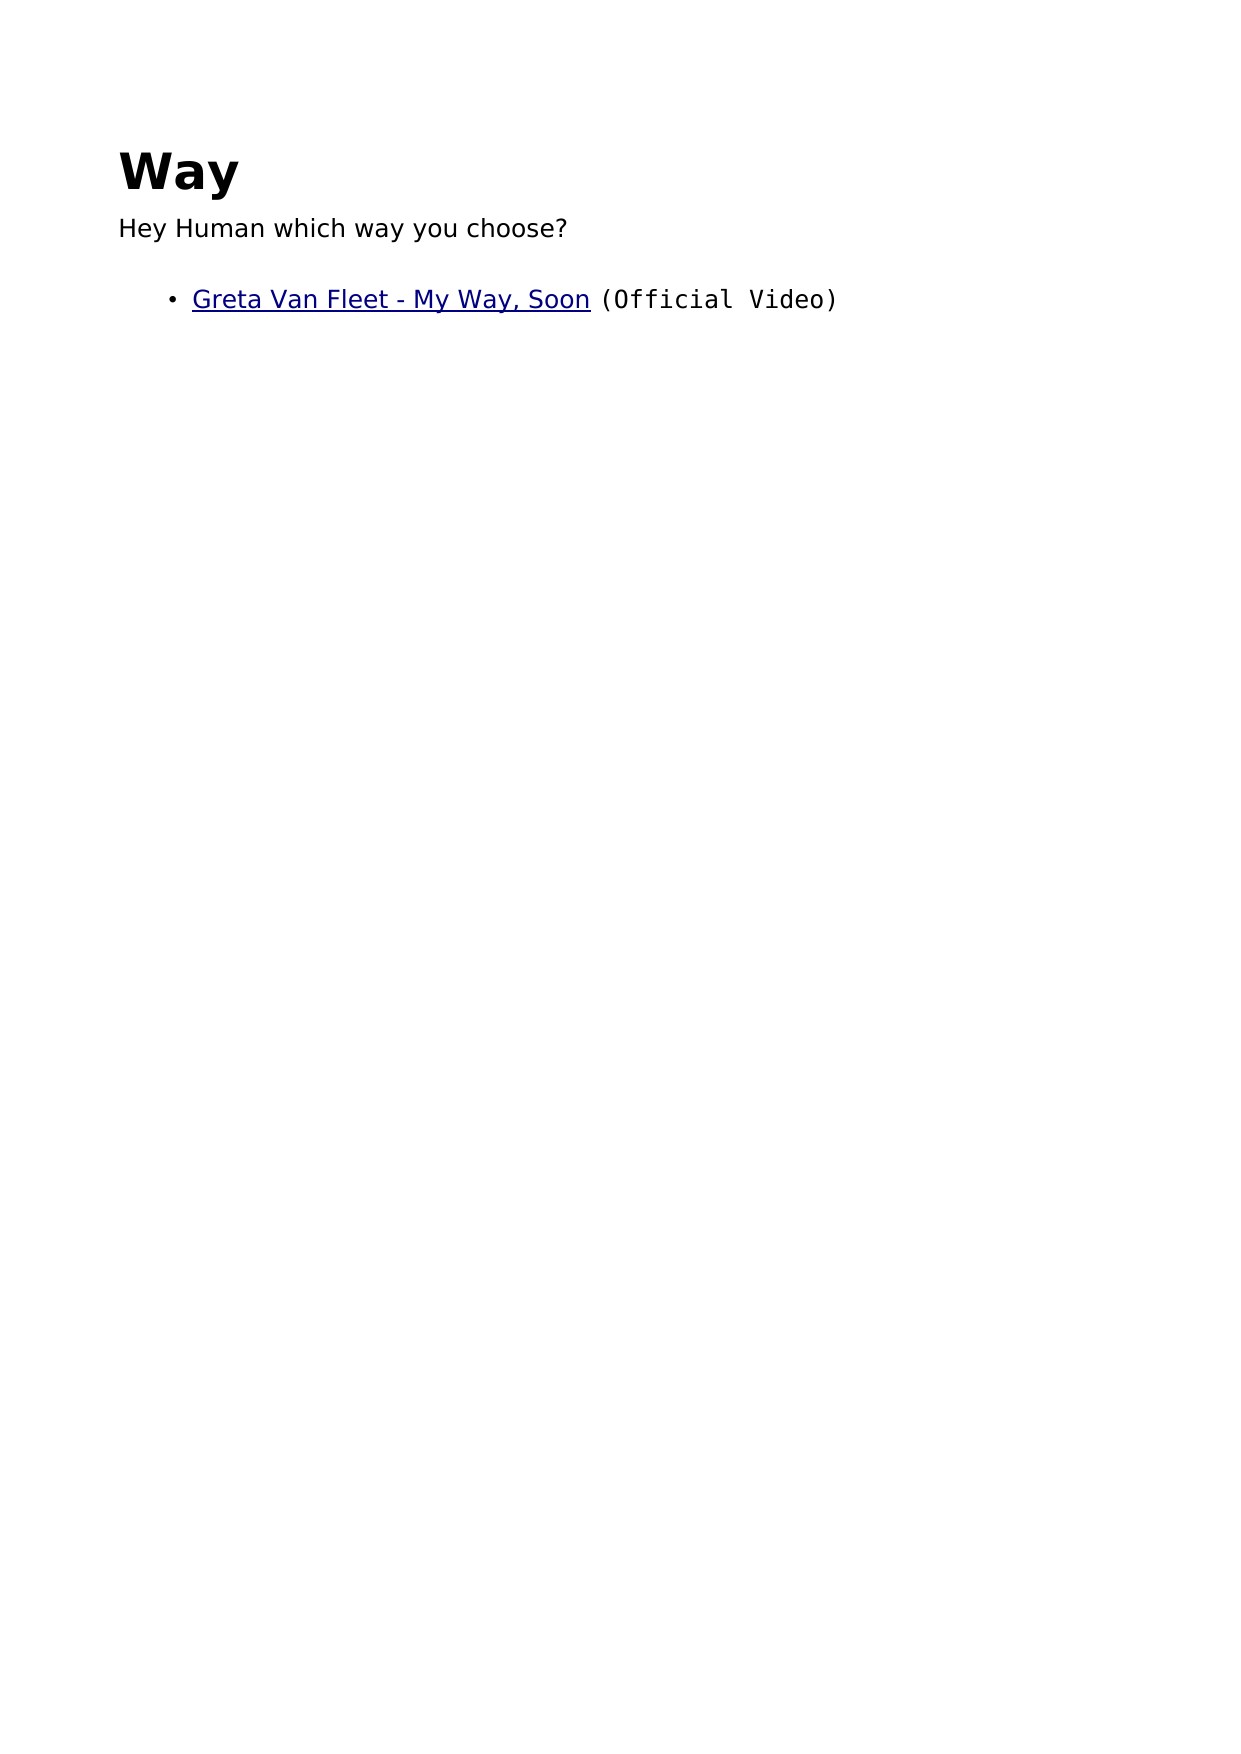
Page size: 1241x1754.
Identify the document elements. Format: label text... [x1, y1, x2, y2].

list Greta Van Fleet - My Way, Soon (Official Video) [177, 285, 1122, 314]
text Hey Human which way you choose? [118, 214, 1122, 243]
subtitle Way [118, 143, 1122, 201]
